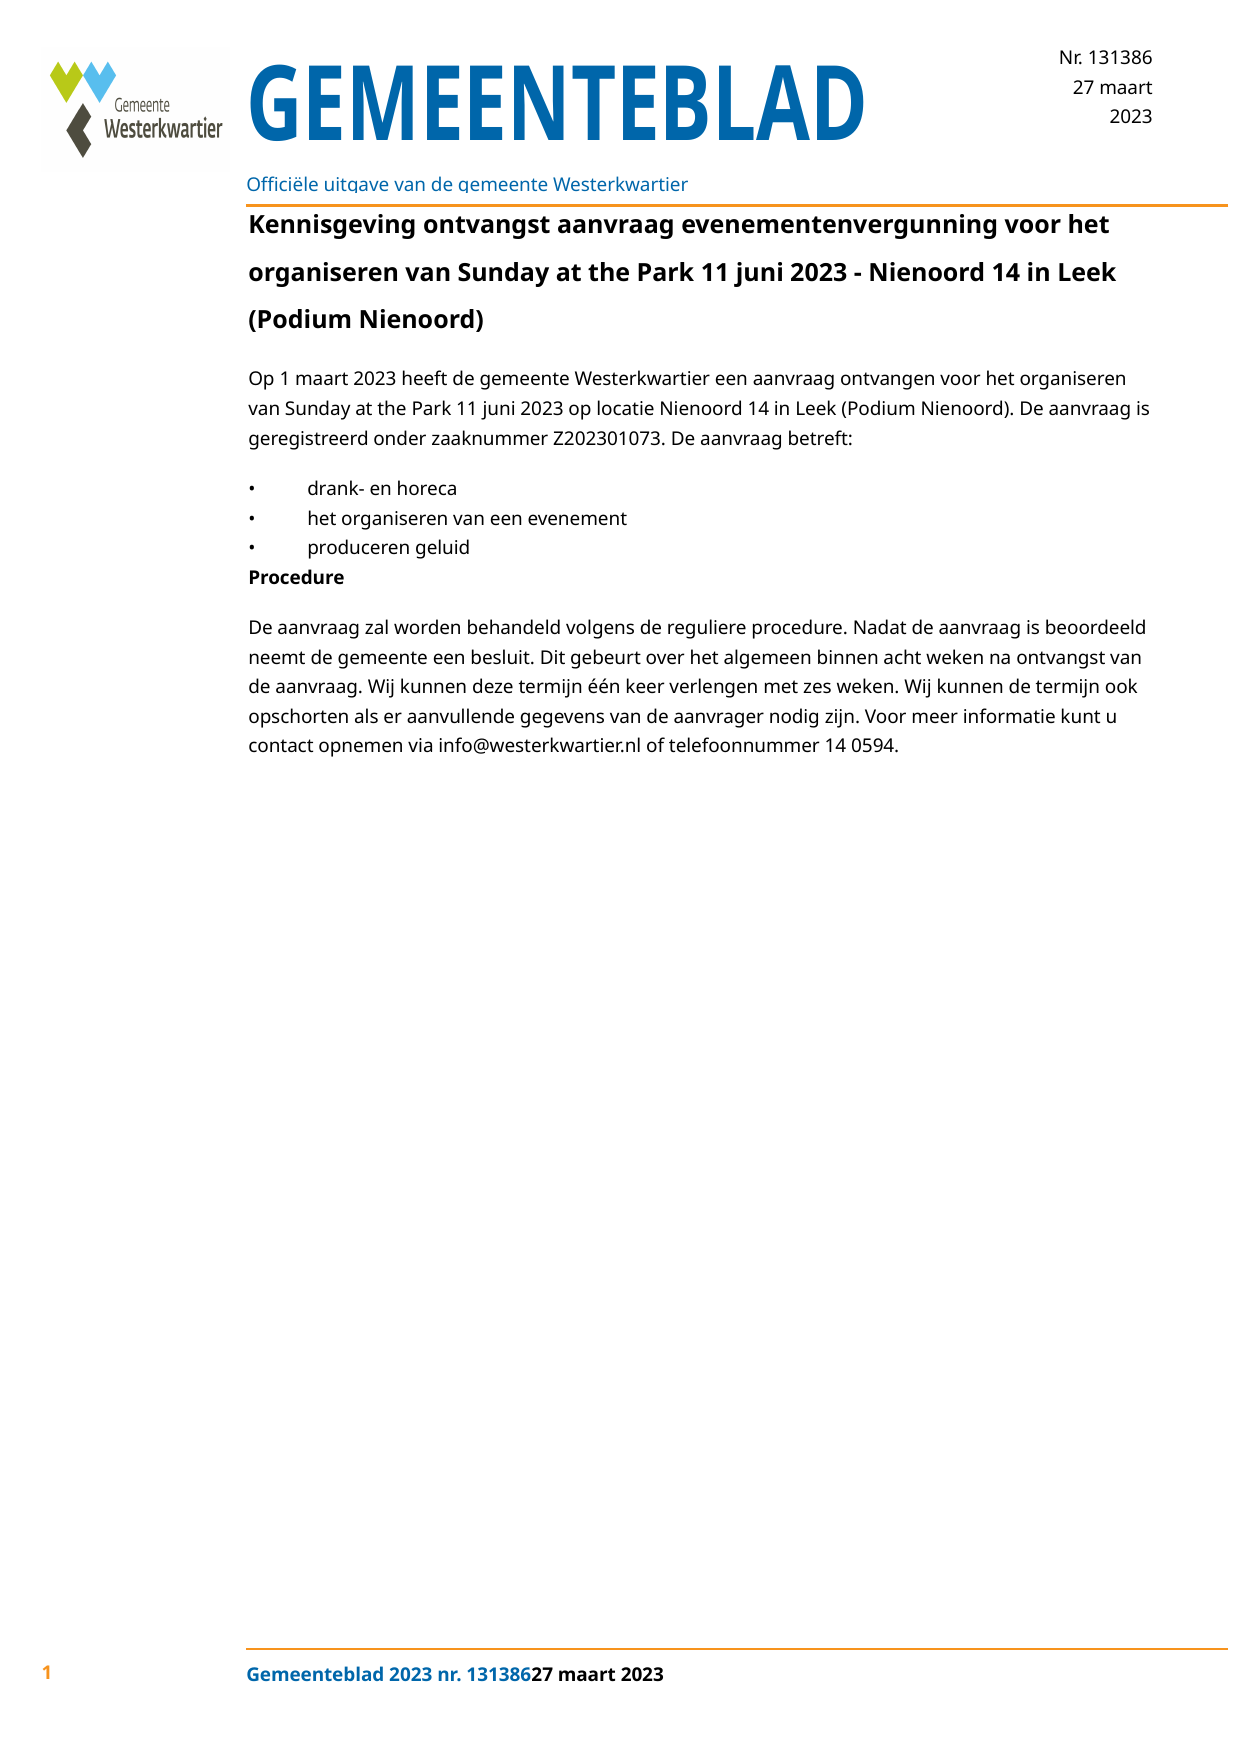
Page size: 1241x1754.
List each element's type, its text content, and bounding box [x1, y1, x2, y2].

text De aanvraag zal worden behandeld volgens de reguliere procedure. Nadat de aanvraag is beoordeeld neemt de gemeente een besluit. Dit gebeurt over het algemeen binnen acht weken na ontvangst van de aanvraag. Wij kunnen deze termijn één keer verlengen met zes weken. Wij kunnen de termijn ook opschorten als er aanvullende gegevens van de aanvrager nodig zijn. Voor meer informatie kunt u contact opnemen via info@westerkwartier.nl of telefoonnummer 14 0594. [248, 614, 1152, 758]
text Op 1 maart 2023 heeft de gemeente Westerkwartier een aanvraag ontvangen voor het organiseren van Sunday at the Park 11 juni 2023 op locatie Nienoord 14 in Leek (Podium Nienoord). De aanvraag is geregistreerd onder zaaknummer Z202301073. De aanvraag betreft: [248, 366, 1152, 450]
list produceren geluid [248, 534, 1152, 560]
list het organiseren van een evenement [248, 505, 1152, 530]
text Kennisgeving ontvangst aanvraag evenementenvergunning voor het organiseren van Sunday at the Park 11 juni 2023 - Nienoord 14 in Leek (Podium Nienoord) [248, 207, 1152, 336]
list drank- en horeca [248, 475, 1152, 501]
text Procedure [248, 564, 1152, 589]
picture [41, 47, 231, 172]
